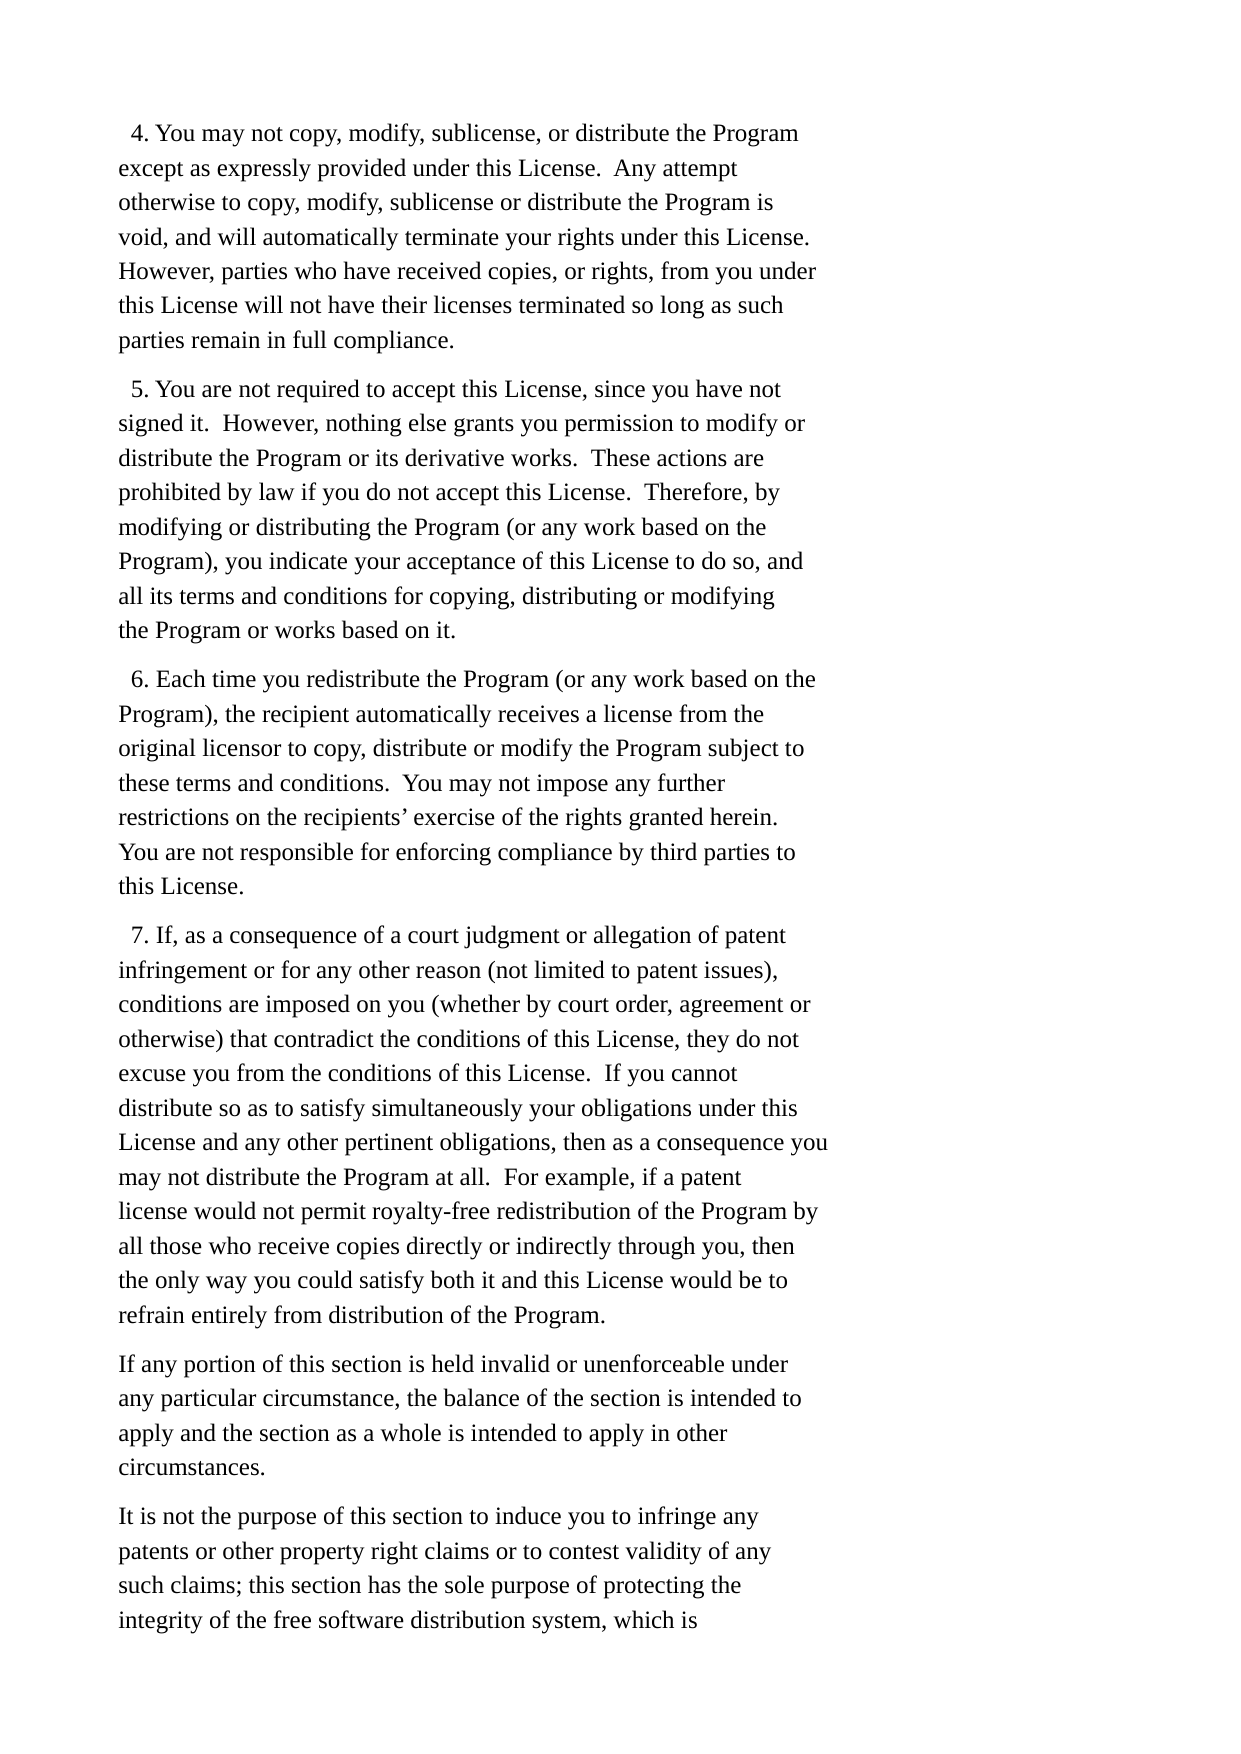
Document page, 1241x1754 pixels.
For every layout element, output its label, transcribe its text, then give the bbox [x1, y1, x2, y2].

text 5. You are not required to accept this License, since you have not signed it. However, nothing else grants you permission to modify or distribute the Program or its derivative works. These actions are prohibited by law if you do not accept this License. Therefore, by modifying or distributing the Program (or any work based on the Program), you indicate your acceptance of this License to do so, and all its terms and conditions for copying, distributing or modifying the Program or works based on it. [118, 374, 1122, 644]
text 7. If, as a consequence of a court judgment or allegation of patent infringement or for any other reason (not limited to patent issues), conditions are imposed on you (whether by court order, agreement or otherwise) that contradict the conditions of this License, they do not excuse you from the conditions of this License. If you cannot distribute so as to satisfy simultaneously your obligations under this License and any other pertinent obligations, then as a consequence you may not distribute the Program at all. For example, if a patent license would not permit royalty-free redistribution of the Program by all those who receive copies directly or indirectly through you, then the only way you could satisfy both it and this License would be to refrain entirely from distribution of the Program. [118, 920, 1122, 1328]
text 6. Each time you redistribute the Program (or any work based on the Program), the recipient automatically receives a license from the original licensor to copy, distribute or modify the Program subject to these terms and conditions. You may not impose any further restrictions on the recipients’ exercise of the rights granted herein. You are not responsible for enforcing compliance by third parties to this License. [118, 664, 1122, 900]
text It is not the purpose of this section to induce you to infringe any patents or other property right claims or to contest validity of any such claims; this section has the sole purpose of protecting the integrity of the free software distribution system, which is [118, 1501, 1122, 1633]
text If any portion of this section is held invalid or unenforceable under any particular circumstance, the balance of the section is intended to apply and the section as a whole is intended to apply in other circumstances. [118, 1349, 1122, 1481]
text 4. You may not copy, modify, sublicense, or distribute the Program except as expressly provided under this License. Any attempt otherwise to copy, modify, sublicense or distribute the Program is void, and will automatically terminate your rights under this License. However, parties who have received copies, or rights, from you under this License will not have their licenses terminated so long as such parties remain in full compliance. [118, 118, 1122, 354]
